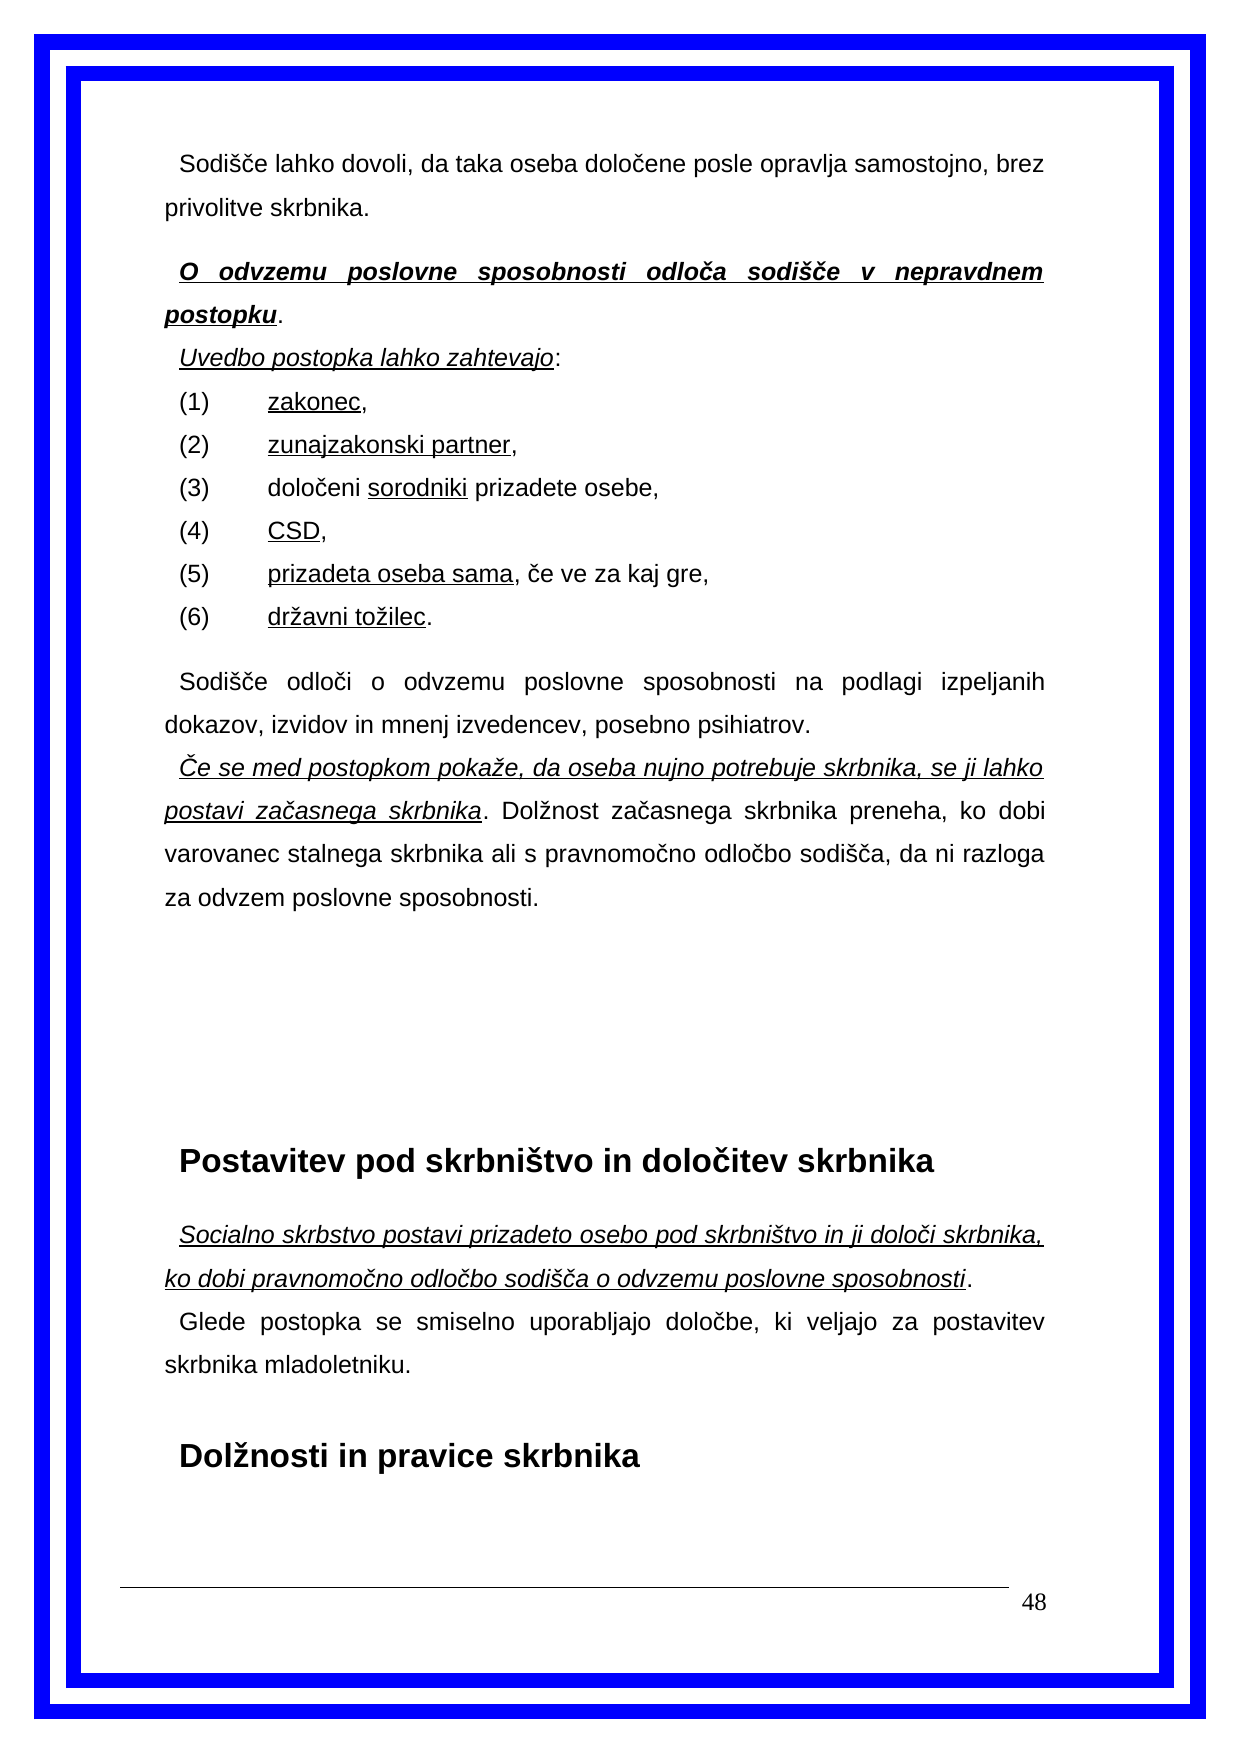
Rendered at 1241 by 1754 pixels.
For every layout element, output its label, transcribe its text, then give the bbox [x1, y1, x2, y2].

list prizadeta oseba sama, če ve za kaj gre, [164, 559, 1047, 588]
text Dolžnosti in pravice skrbnika [164, 1436, 1047, 1474]
text Glede postopka se smiselno uporabljajo določbe, ki veljajo za postavitev skrbnika mladoletniku. [164, 1307, 1047, 1378]
list zakonec, [164, 387, 1047, 415]
text Uvedbo postopka lahko zahtevajo: [164, 343, 1047, 372]
list državni tožilec. [164, 602, 1047, 631]
text Sodišče odloči o odvzemu poslovne sposobnosti na podlagi izpeljanih dokazov, izvidov in mnenj izvedencev, posebno psihiatrov. [164, 667, 1047, 739]
list CSD, [164, 516, 1047, 545]
list določeni sorodniki prizadete osebe, [164, 473, 1047, 502]
text Postavitev pod skrbništvo in določitev skrbnika [164, 1141, 1047, 1180]
list zunajzakonski partner, [164, 430, 1047, 458]
text Socialno skrbstvo postavi prizadeto osebo pod skrbništvo in ji določi skrbnika, ko dobi pravnomočno odločbo sodišča o odvzemu poslovne sposobnosti. [164, 1220, 1047, 1292]
text O odvzemu poslovne sposobnosti odloča sodišče v nepravdnem postopku. [164, 257, 1047, 329]
text Sodišče lahko dovoli, da taka oseba določene posle opravlja samostojno, brez privolitve skrbnika. [164, 149, 1047, 221]
text Če se med postopkom pokaže, da oseba nujno potrebuje skrbnika, se ji lahko postavi začasnega skrbnika. Dolžnost začasnega skrbnika preneha, ko dobi varovanec stalnega skrbnika ali s pravnomočno odločbo sodišča, da ni razloga za odvzem poslovne sposobnosti. [164, 753, 1047, 911]
